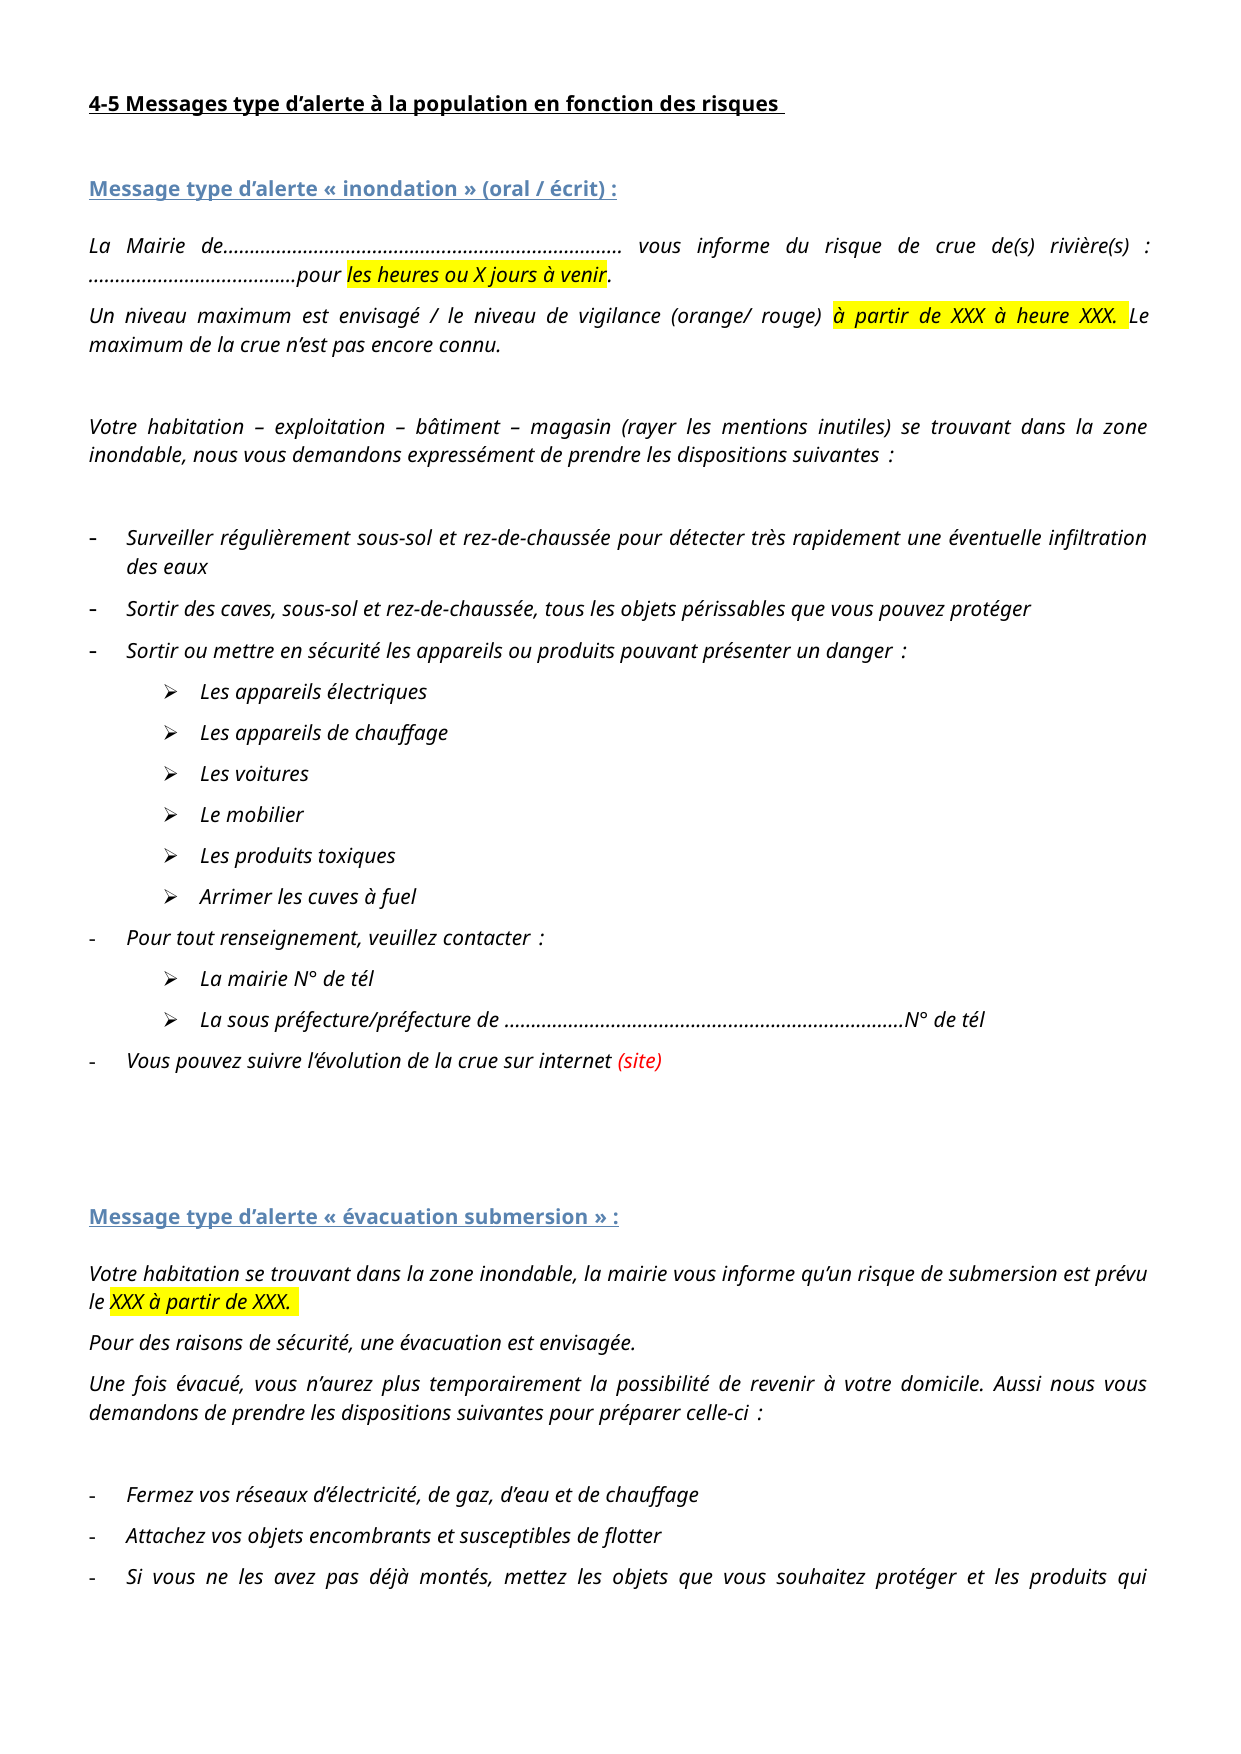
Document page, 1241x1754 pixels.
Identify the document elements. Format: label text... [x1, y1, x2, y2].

list La mairie N° de tél [162, 964, 1152, 993]
list Les voitures [162, 759, 1152, 788]
text Pour des raisons de sécurité, une évacuation est envisagée. [89, 1328, 1152, 1357]
list La sous préfecture/préfecture de …………………………………………………………………N° de tél [162, 1005, 1152, 1034]
list Le mobilier [162, 800, 1152, 829]
list Les produits toxiques [162, 841, 1152, 870]
list Pour tout renseignement, veuillez contacter : [89, 923, 1152, 952]
list Sortir ou mettre en sécurité les appareils ou produits pouvant présenter un danger : [89, 635, 1152, 664]
list Arrimer les cuves à fuel [162, 882, 1152, 911]
text La Mairie de………………………………………………………………… vous informe du risque de crue de(s) rivière(s) :…………………………………pour les heures ou X jours à venir. [89, 231, 1152, 288]
list Vous pouvez suivre l‘évolution de la crue sur internet (site) [89, 1046, 1152, 1075]
list Si vous ne les avez pas déjà montés, mettez les objets que vous souhaitez protéger et les produits qui [89, 1562, 1152, 1591]
text Une fois évacué, vous n’aurez plus temporairement la possibilité de revenir à votre domicile. Aussi nous vous demandons de prendre les dispositions suivantes pour préparer celle-ci : [89, 1369, 1152, 1426]
text Un niveau maximum est envisagé / le niveau de vigilance (orange/ rouge) à partir de XXX à heure XXX. Le maximum de la crue n’est pas encore connu. [89, 301, 1152, 358]
list Les appareils de chauffage [162, 718, 1152, 747]
text Votre habitation – exploitation – bâtiment – magasin (rayer les mentions inutiles) se trouvant dans la zone inondable, nous vous demandons expressément de prendre les dispositions suivantes : [89, 412, 1152, 469]
list Sortir des caves, sous-sol et rez-de-chaussée, tous les objets périssables que vous pouvez protéger [89, 593, 1152, 622]
list Les appareils électriques [162, 677, 1152, 706]
text Message type d’alerte « inondation » (oral / écrit) : [89, 174, 1152, 203]
text Votre habitation se trouvant dans la zone inondable, la mairie vous informe qu’un risque de submersion est prévu le XXX à partir de XXX. [89, 1259, 1152, 1316]
text 4-5 Messages type d’alerte à la population en fonction des risques [89, 89, 1152, 117]
list Fermez vos réseaux d’électricité, de gaz, d’eau et de chauffage [89, 1480, 1152, 1508]
text Message type d’alerte « évacuation submersion » : [89, 1202, 1152, 1230]
list Surveiller régulièrement sous-sol et rez-de-chaussée pour détecter très rapidement une éventuelle infiltration des eaux [89, 522, 1152, 580]
list Attachez vos objets encombrants et susceptibles de flotter [89, 1521, 1152, 1549]
